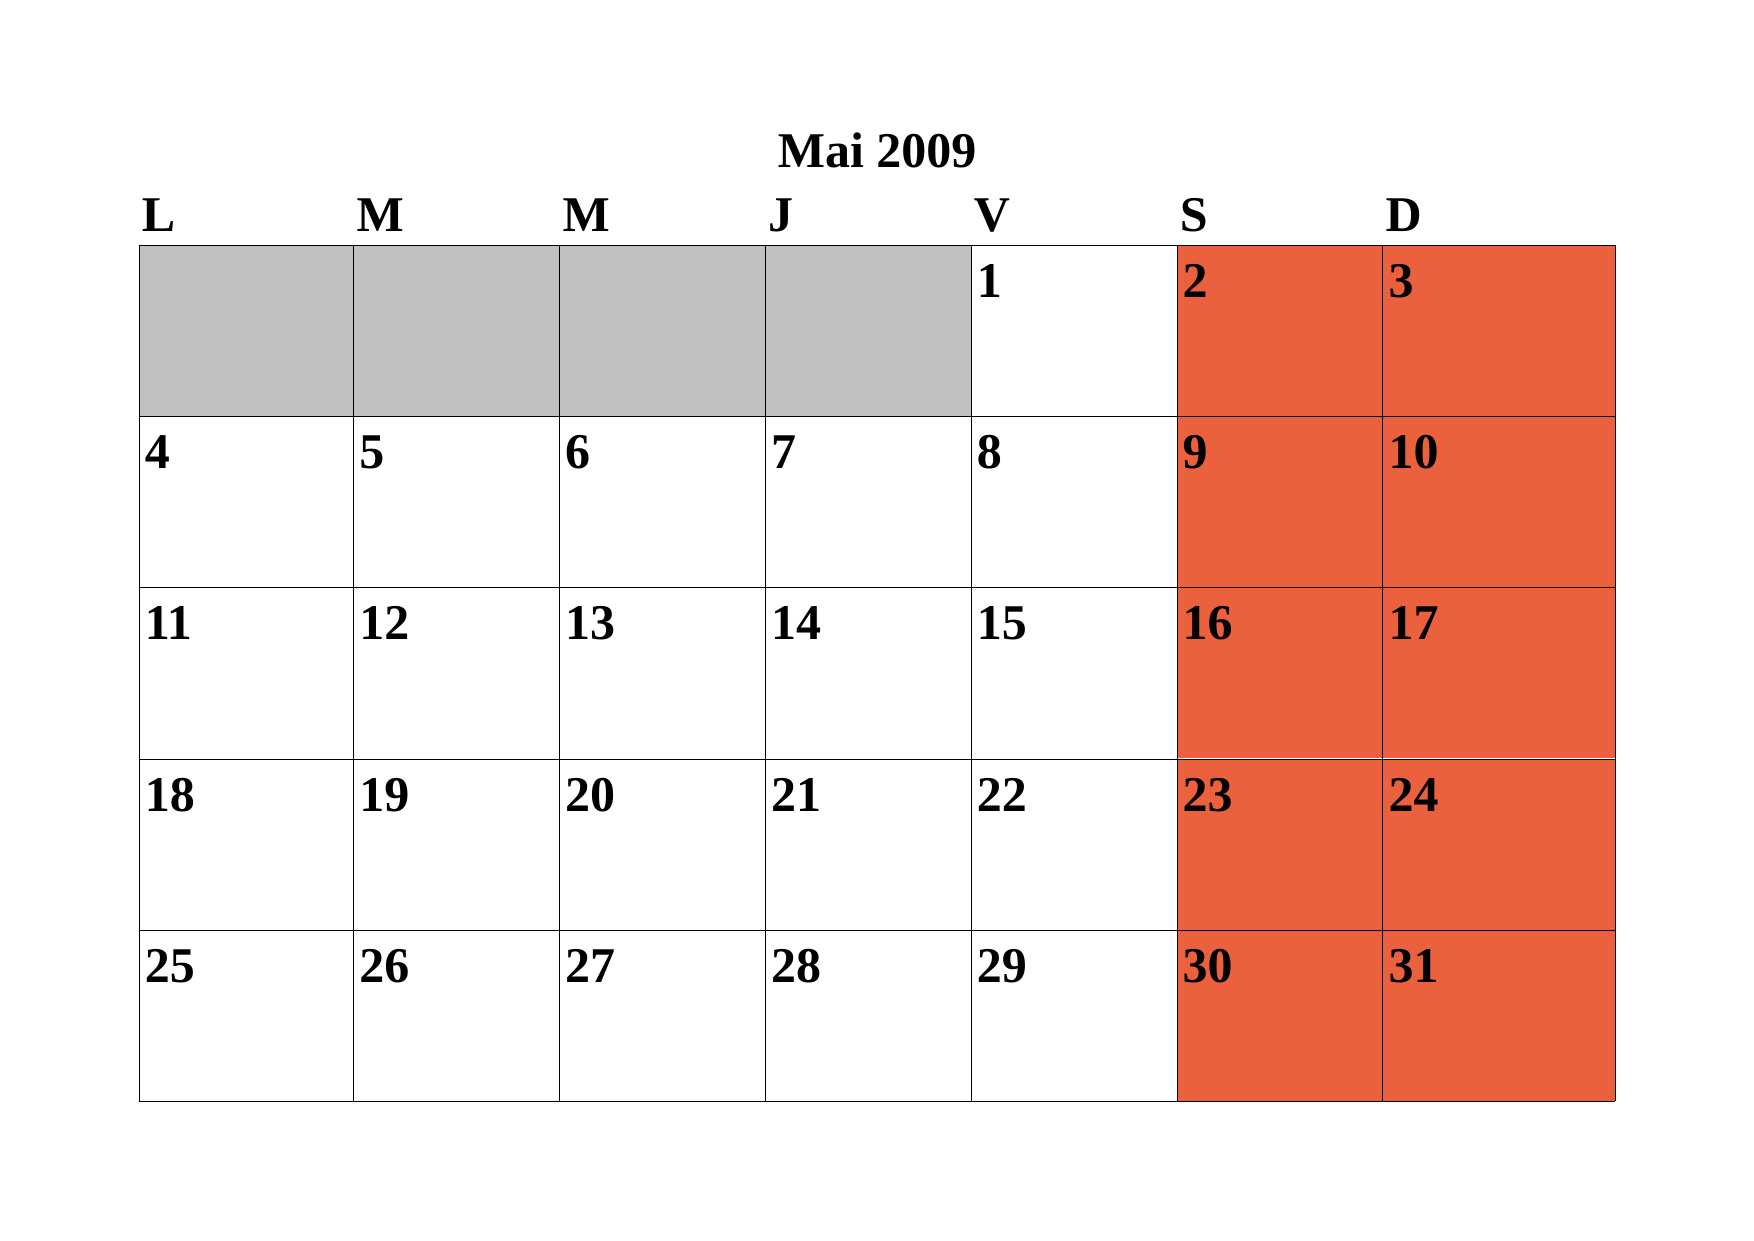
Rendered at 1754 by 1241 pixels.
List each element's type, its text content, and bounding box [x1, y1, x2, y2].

table_cell [766, 246, 971, 416]
table_cell 7 [766, 417, 971, 587]
table_cell 20 [560, 760, 765, 930]
table_cell 6 [560, 417, 765, 587]
table_cell 10 [1383, 417, 1615, 587]
table_cell 17 [1383, 588, 1615, 758]
table_cell 1 [972, 246, 1177, 416]
table_cell 13 [560, 588, 765, 758]
table_cell 5 [354, 417, 559, 587]
table_cell [765, 1102, 971, 1112]
table_cell 18 [140, 760, 353, 930]
table_cell 26 [354, 931, 559, 1101]
table_cell [354, 246, 559, 416]
table_cell 16 [1178, 588, 1382, 758]
table_cell 8 [972, 417, 1177, 587]
table_cell 21 [766, 760, 971, 930]
table_cell 19 [354, 760, 559, 930]
table_cell 27 [560, 931, 765, 1101]
table_cell 28 [766, 931, 971, 1101]
table_cell 30 [1178, 931, 1382, 1101]
table_cell V [971, 181, 1177, 245]
table_cell [1177, 1102, 1382, 1112]
table_cell 14 [766, 588, 971, 758]
table_cell M [559, 181, 765, 245]
table_header Mai 2009 [139, 118, 1615, 181]
table_cell [560, 246, 765, 416]
table_cell 2 [1178, 246, 1382, 416]
table_cell D [1383, 181, 1615, 245]
table_cell [140, 246, 353, 416]
table_cell L [139, 181, 353, 245]
table_cell [1383, 1102, 1615, 1112]
table_cell 24 [1383, 760, 1615, 930]
table_cell S [1177, 181, 1382, 245]
table_cell 15 [972, 588, 1177, 758]
table_cell 11 [140, 588, 353, 758]
table_cell 29 [972, 931, 1177, 1101]
table_cell [354, 1102, 559, 1112]
table_cell [971, 1102, 1177, 1112]
table_cell 3 [1383, 246, 1615, 416]
table_cell 22 [972, 760, 1177, 930]
table_cell 12 [354, 588, 559, 758]
table_cell J [765, 181, 971, 245]
table_cell [139, 1102, 353, 1112]
table_cell 9 [1178, 417, 1382, 587]
table_cell [559, 1102, 765, 1112]
table_cell 4 [140, 417, 353, 587]
table_cell 31 [1383, 931, 1615, 1101]
table_cell 23 [1178, 760, 1382, 930]
table_cell M [354, 181, 559, 245]
table_cell 25 [140, 931, 353, 1101]
